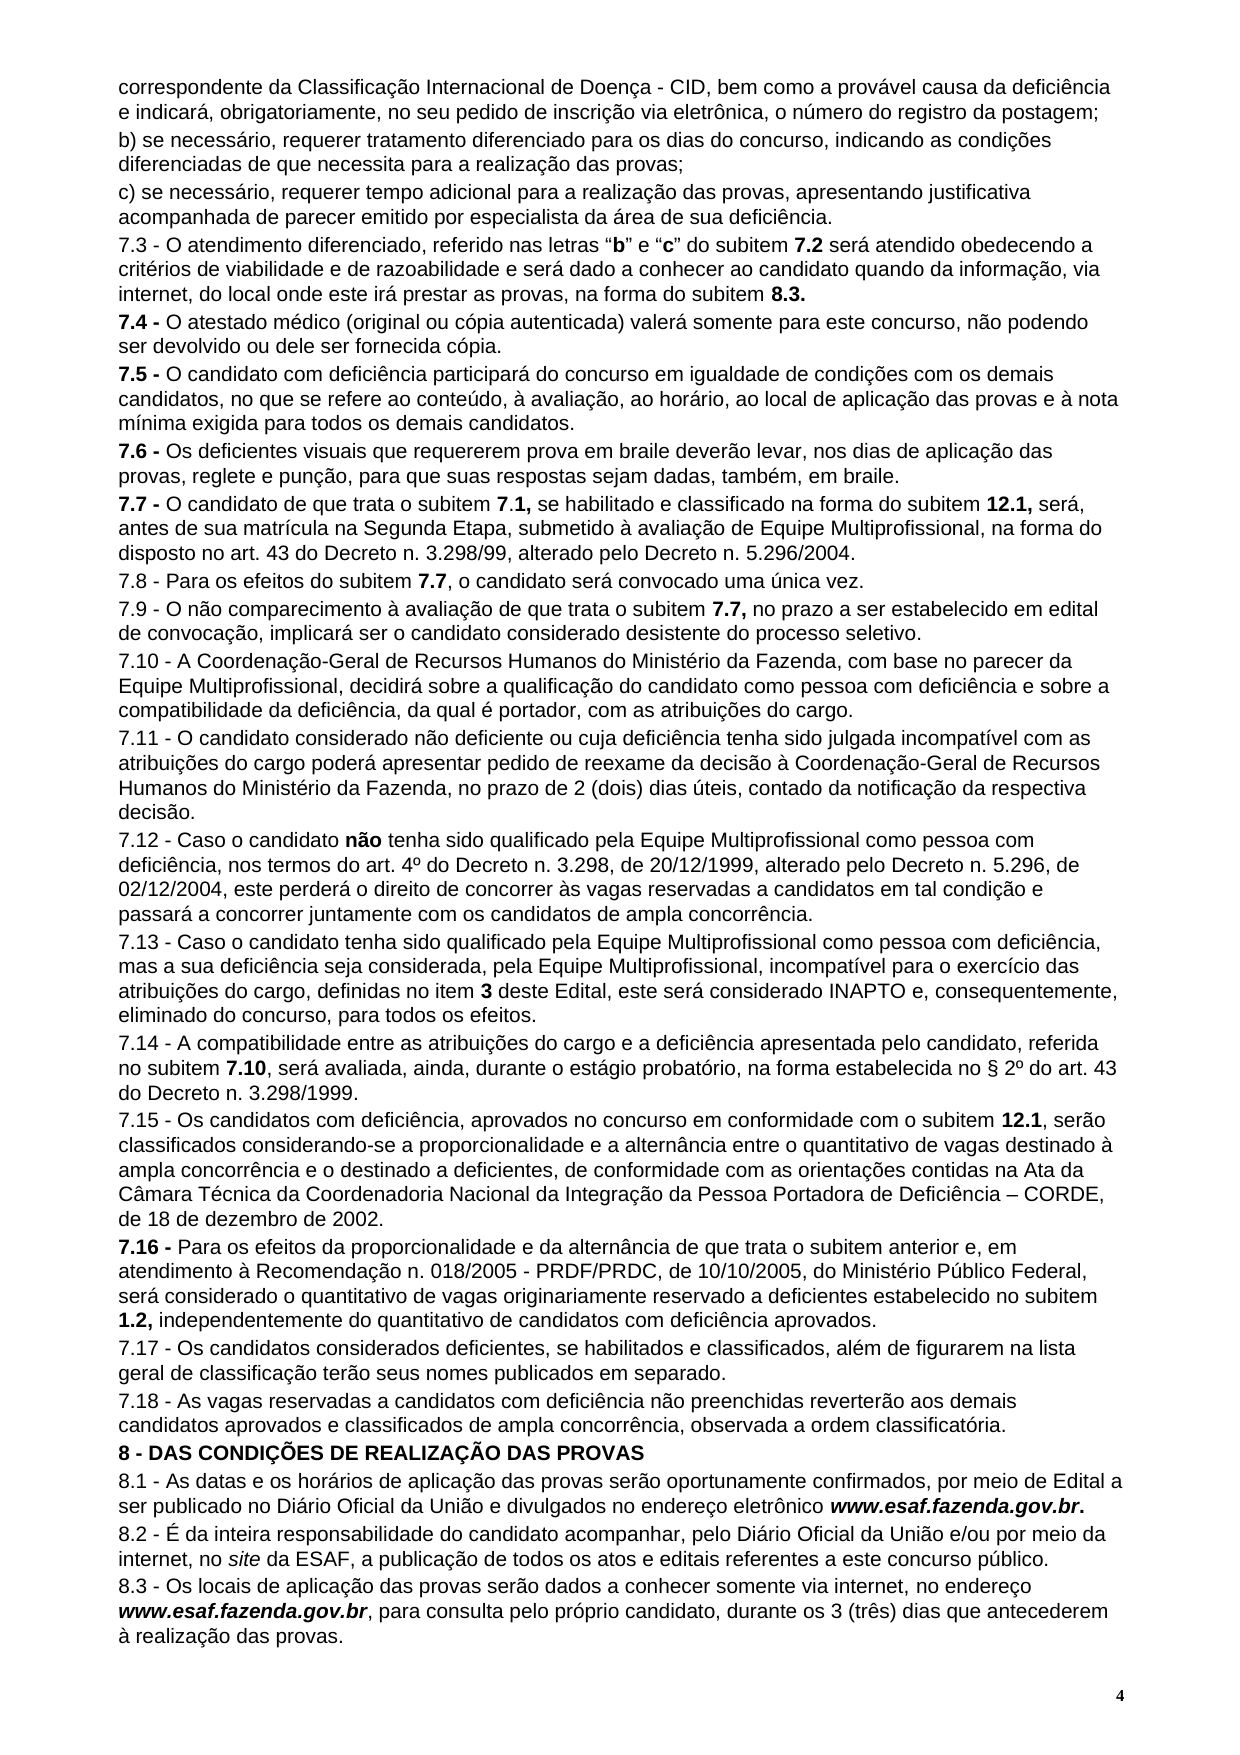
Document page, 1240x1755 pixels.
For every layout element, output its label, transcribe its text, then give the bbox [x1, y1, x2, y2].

text 7.10 - A Coordenação-Geral de Recursos Humanos do Ministério da Fazenda, com base no parecer da Equipe Multiprofissional, decidirá sobre a qualificação do candidato como pessoa com deficiência e sobre a compatibilidade da deficiência, da qual é portador, com as atribuições do cargo. [118, 649, 1123, 722]
list 8 - DAS CONDIÇÕES DE REALIZAÇÃO DAS PROVAS [118, 1441, 1124, 1465]
text 7.17 - Os candidatos considerados deficientes, se habilitados e classificados, além de figurarem na lista geral de classificação terão seus nomes publicados em separado. [118, 1336, 1123, 1385]
text 7.11 - O candidato considerado não deficiente ou cuja deficiência tenha sido julgada incompatível com as atribuições do cargo poderá apresentar pedido de reexame da decisão à Coordenação-Geral de Recursos Humanos do Ministério da Fazenda, no prazo de 2 (dois) dias úteis, contado da notificação da respectiva decisão. [118, 726, 1123, 824]
text 7.5 - O candidato com deficiência participará do concurso em igualdade de condições com os demais candidatos, no que se refere ao conteúdo, à avaliação, ao horário, ao local de aplicação das provas e à nota mínima exigida para todos os demais candidatos. [118, 362, 1123, 435]
text b) se necessário, requerer tratamento diferenciado para os dias do concurso, indicando as condições diferenciadas de que necessita para a realização das provas; [118, 127, 1123, 176]
text 7.7 - O candidato de que trata o subitem 7.1, se habilitado e classificado na forma do subitem 12.1, será, antes de sua matrícula na Segunda Etapa, submetido à avaliação de Equipe Multiprofissional, na forma do disposto no art. 43 do Decreto n. 3.298/99, alterado pelo Decreto n. 5.296/2004. [118, 492, 1123, 565]
text correspondente da Classificação Internacional de Doença - CID, bem como a provável causa da deficiência e indicará, obrigatoriamente, no seu pedido de inscrição via eletrônica, o número do registro da postagem; [118, 75, 1123, 123]
text 7.4 - O atestado médico (original ou cópia autenticada) valerá somente para este concurso, não podendo ser devolvido ou dele ser fornecida cópia. [118, 309, 1123, 358]
text 8.1 - As datas e os horários de aplicação das provas serão oportunamente confirmados, por meio de Edital a ser publicado no Diário Oficial da União e divulgados no endereço eletrônico www.esaf.fazenda.gov.br. [118, 1469, 1123, 1518]
text 7.13 - Caso o candidato tenha sido qualificado pela Equipe Multiprofissional como pessoa com deficiência, mas a sua deficiência seja considerada, pela Equipe Multiprofissional, incompatível para o exercício das atribuições do cargo, definidas no item 3 deste Edital, este será considerado INAPTO e, consequentemente, eliminado do concurso, para todos os efeitos. [118, 929, 1123, 1027]
text 7.16 - Para os efeitos da proporcionalidade e da alternância de que trata o subitem anterior e, em atendimento à Recomendação n. 018/2005 - PRDF/PRDC, de 10/10/2005, do Ministério Público Federal, será considerado o quantitativo de vagas originariamente reservado a deficientes estabelecido no subitem 1.2, independentemente do quantitativo de candidatos com deficiência aprovados. [118, 1234, 1123, 1332]
list 7.8 - Para os efeitos do subitem 7.7, o candidato será convocado uma única vez. [118, 569, 1123, 593]
text c) se necessário, requerer tempo adicional para a realização das provas, apresentando justificativa acompanhada de parecer emitido por especialista da área de sua deficiência. [118, 180, 1123, 228]
text 7.14 - A compatibilidade entre as atribuições do cargo e a deficiência apresentada pelo candidato, referida no subitem 7.10, será avaliada, ainda, durante o estágio probatório, na forma estabelecida no § 2º do art. 43 do Decreto n. 3.298/1999. [118, 1031, 1123, 1104]
text 7.9 - O não comparecimento à avaliação de que trata o subitem 7.7, no prazo a ser estabelecido em edital de convocação, implicará ser o candidato considerado desistente do processo seletivo. [118, 597, 1123, 645]
text 7.6 - Os deficientes visuais que requererem prova em braile deverão levar, nos dias de aplicação das provas, reglete e punção, para que suas respostas sejam dadas, também, em braile. [118, 439, 1123, 488]
text 7.3 - O atendimento diferenciado, referido nas letras “b” e “c” do subitem 7.2 será atendido obedecendo a critérios de viabilidade e de razoabilidade e será dado a conhecer ao candidato quando da informação, via internet, do local onde este irá prestar as provas, na forma do subitem 8.3. [118, 232, 1123, 306]
text 7.18 - As vagas reservadas a candidatos com deficiência não preenchidas reverterão aos demais candidatos aprovados e classificados de ampla concorrência, observada a ordem classificatória. [118, 1389, 1123, 1437]
text 8.3 - Os locais de aplicação das provas serão dados a conhecer somente via internet, no endereço www.esaf.fazenda.gov.br, para consulta pelo próprio candidato, durante os 3 (três) dias que antecederem à realização das provas. [118, 1574, 1123, 1647]
text 7.12 - Caso o candidato não tenha sido qualificado pela Equipe Multiprofissional como pessoa com deficiência, nos termos do art. 4º do Decreto n. 3.298, de 20/12/1999, alterado pelo Decreto n. 5.296, de 02/12/2004, este perderá o direito de concorrer às vagas reservadas a candidatos em tal condição e passará a concorrer juntamente com os candidatos de ampla concorrência. [118, 828, 1123, 926]
text 7.15 - Os candidatos com deficiência, aprovados no concurso em conformidade com o subitem 12.1, serão classificados considerando-se a proporcionalidade e a alternância entre o quantitativo de vagas destinado à ampla concorrência e o destinado a deficientes, de conformidade com as orientações contidas na Ata da Câmara Técnica da Coordenadoria Nacional da Integração da Pessoa Portadora de Deficiência – CORDE, de 18 de dezembro de 2002. [118, 1108, 1123, 1231]
text 8.2 - É da inteira responsabilidade do candidato acompanhar, pelo Diário Oficial da União e/ou por meio da internet, no site da ESAF, a publicação de todos os atos e editais referentes a este concurso público. [118, 1522, 1123, 1570]
